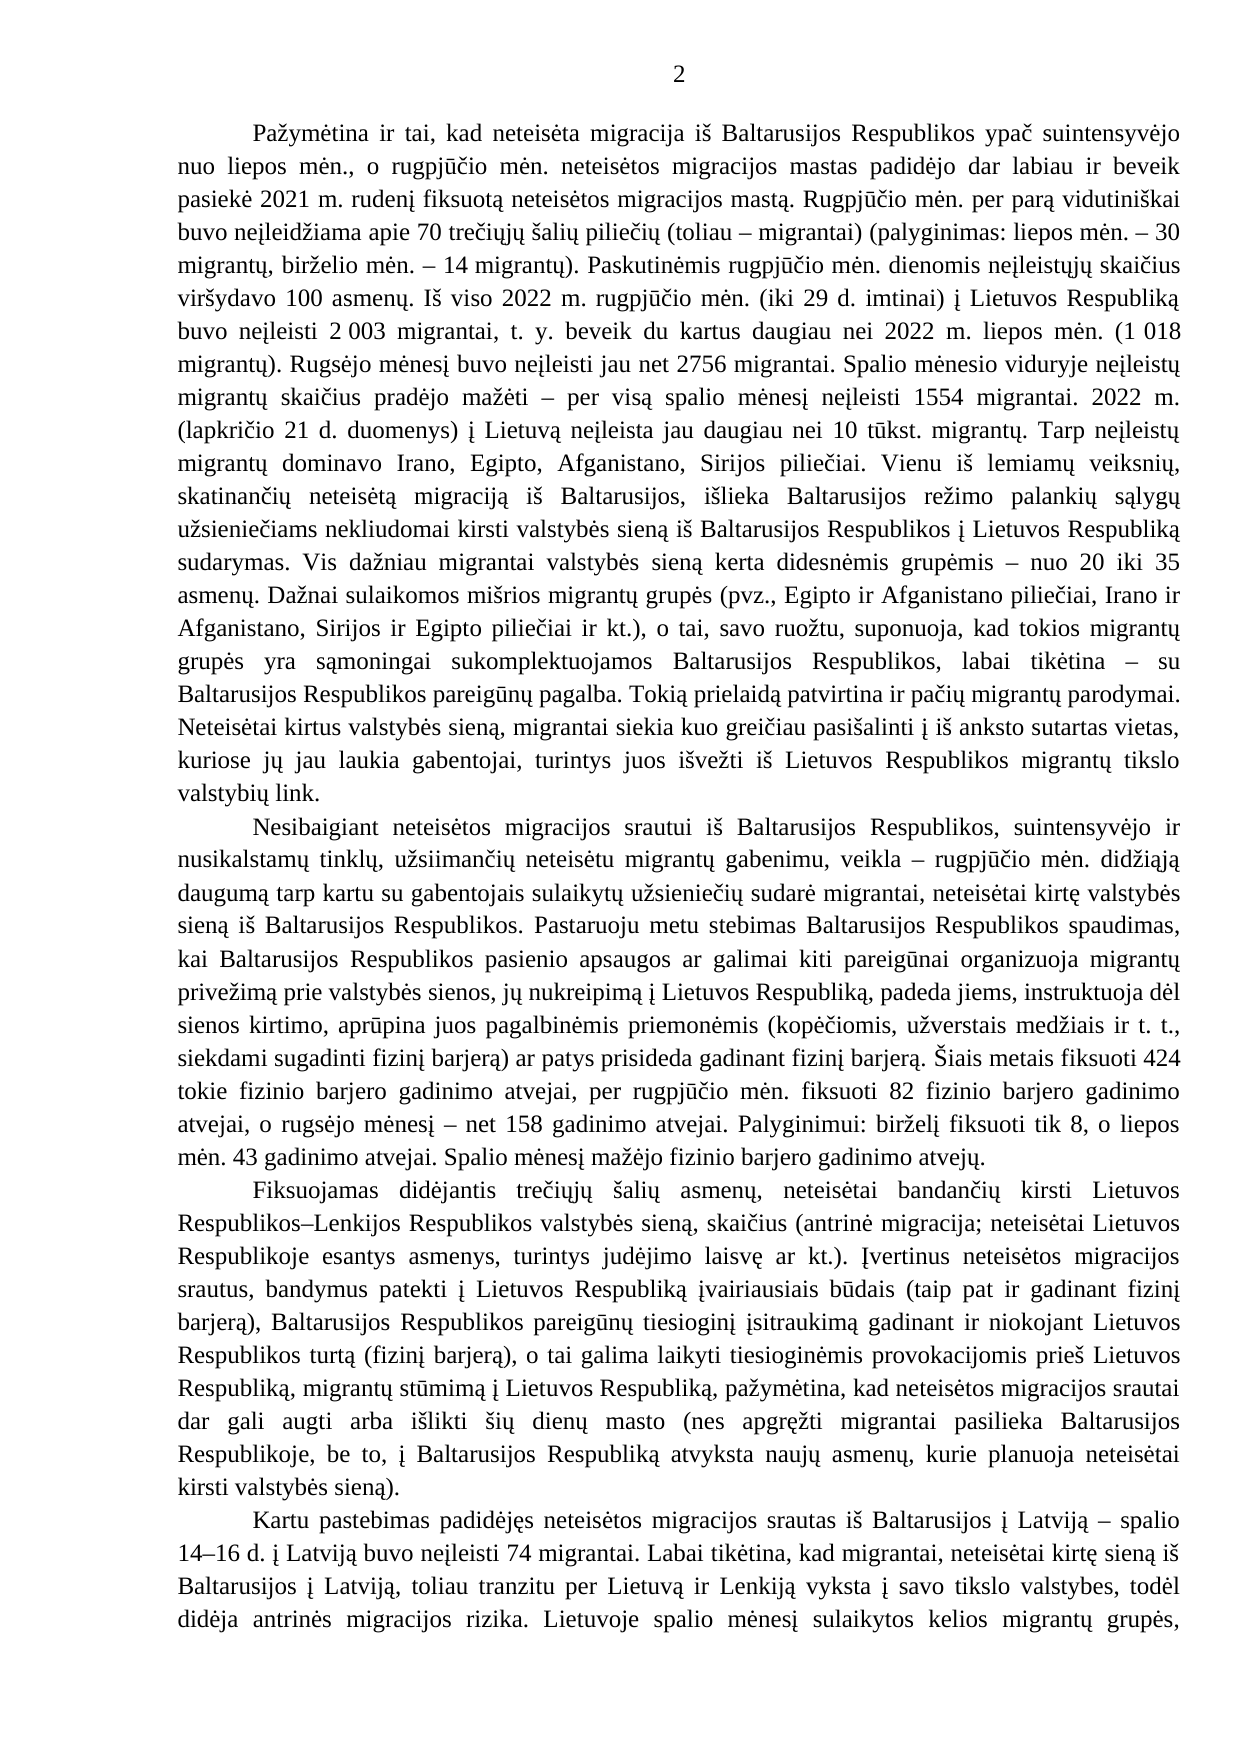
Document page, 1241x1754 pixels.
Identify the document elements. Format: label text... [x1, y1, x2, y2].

text Pažymėtina ir tai, kad neteisėta migracija iš Baltarusijos Respublikos ypač suintensyvėjo nuo liepos mėn., o rugpjūčio mėn. neteisėtos migracijos mastas padidėjo dar labiau ir beveik pasiekė 2021 m. rudenį fiksuotą neteisėtos migracijos mastą. Rugpjūčio mėn. per parą vidutiniškai buvo neįleidžiama apie 70 trečiųjų šalių piliečių (toliau – migrantai) (palyginimas: liepos mėn. – 30 migrantų, birželio mėn. – 14 migrantų). Paskutinėmis rugpjūčio mėn. dienomis neįleistųjų skaičius viršydavo 100 asmenų. Iš viso 2022 m. rugpjūčio mėn. (iki 29 d. imtinai) į Lietuvos Respubliką buvo neįleisti 2 003 migrantai, t. y. beveik du kartus daugiau nei 2022 m. liepos mėn. (1 018 migrantų). Rugsėjo mėnesį buvo neįleisti jau net 2756 migrantai. Spalio mėnesio viduryje neįleistų migrantų skaičius pradėjo mažėti – per visą spalio mėnesį neįleisti 1554 migrantai. 2022 m. (lapkričio 21 d. duomenys) į Lietuvą neįleista jau daugiau nei 10 tūkst. migrantų. Tarp neįleistų migrantų dominavo Irano, Egipto, Afganistano, Sirijos piliečiai. Vienu iš lemiamų veiksnių, skatinančių neteisėtą migraciją iš Baltarusijos, išlieka Baltarusijos režimo palankių sąlygų užsieniečiams nekliudomai kirsti valstybės sieną iš Baltarusijos Respublikos į Lietuvos Respubliką sudarymas. Vis dažniau migrantai valstybės sieną kerta didesnėmis grupėmis – nuo 20 iki 35 asmenų. Dažnai sulaikomos mišrios migrantų grupės (pvz., Egipto ir Afganistano piliečiai, Irano ir Afganistano, Sirijos ir Egipto piliečiai ir kt.), o tai, savo ruožtu, suponuoja, kad tokios migrantų grupės yra sąmoningai sukomplektuojamos Baltarusijos Respublikos, labai tikėtina – su Baltarusijos Respublikos pareigūnų pagalba. Tokią prielaidą patvirtina ir pačių migrantų parodymai. Neteisėtai kirtus valstybės sieną, migrantai siekia kuo greičiau pasišalinti į iš anksto sutartas vietas, kuriose jų jau laukia gabentojai, turintys juos išvežti iš Lietuvos Respublikos migrantų tikslo valstybių link. [177, 118, 1181, 807]
text Fiksuojamas didėjantis trečiųjų šalių asmenų, neteisėtai bandančių kirsti Lietuvos Respublikos–Lenkijos Respublikos valstybės sieną, skaičius (antrinė migracija; neteisėtai Lietuvos Respublikoje esantys asmenys, turintys judėjimo laisvę ar kt.). Įvertinus neteisėtos migracijos srautus, bandymus patekti į Lietuvos Respubliką įvairiausiais būdais (taip pat ir gadinant fizinį barjerą), Baltarusijos Respublikos pareigūnų tiesioginį įsitraukimą gadinant ir niokojant Lietuvos Respublikos turtą (fizinį barjerą), o tai galima laikyti tiesioginėmis provokacijomis prieš Lietuvos Respubliką, migrantų stūmimą į Lietuvos Respubliką, pažymėtina, kad neteisėtos migracijos srautai dar gali augti arba išlikti šių dienų masto (nes apgręžti migrantai pasilieka Baltarusijos Respublikoje, be to, į Baltarusijos Respubliką atvyksta naujų asmenų, kurie planuoja neteisėtai kirsti valstybės sieną). [177, 1175, 1181, 1501]
text Nesibaigiant neteisėtos migracijos srautui iš Baltarusijos Respublikos, suintensyvėjo ir nusikalstamų tinklų, užsiimančių neteisėtu migrantų gabenimu, veikla – rugpjūčio mėn. didžiąją daugumą tarp kartu su gabentojais sulaikytų užsieniečių sudarė migrantai, neteisėtai kirtę valstybės sieną iš Baltarusijos Respublikos. Pastaruoju metu stebimas Baltarusijos Respublikos spaudimas, kai Baltarusijos Respublikos pasienio apsaugos ar galimai kiti pareigūnai organizuoja migrantų privežimą prie valstybės sienos, jų nukreipimą į Lietuvos Respubliką, padeda jiems, instruktuoja dėl sienos kirtimo, aprūpina juos pagalbinėmis priemonėmis (kopėčiomis, užverstais medžiais ir t. t., siekdami sugadinti fizinį barjerą) ar patys prisideda gadinant fizinį barjerą. Šiais metais fiksuoti 424 tokie fizinio barjero gadinimo atvejai, per rugpjūčio mėn. fiksuoti 82 fizinio barjero gadinimo atvejai, o rugsėjo mėnesį – net 158 gadinimo atvejai. Palyginimui: birželį fiksuoti tik 8, o liepos mėn. 43 gadinimo atvejai. Spalio mėnesį mažėjo fizinio barjero gadinimo atvejų. [177, 812, 1181, 1171]
text Kartu pastebimas padidėjęs neteisėtos migracijos srautas iš Baltarusijos į Latviją – spalio 14–16 d. į Latviją buvo neįleisti 74 migrantai. Labai tikėtina, kad migrantai, neteisėtai kirtę sieną iš Baltarusijos į Latviją, toliau tranzitu per Lietuvą ir Lenkiją vyksta į savo tikslo valstybes, todėl didėja antrinės migracijos rizika. Lietuvoje spalio mėnesį sulaikytos kelios migrantų grupės, [177, 1505, 1181, 1633]
